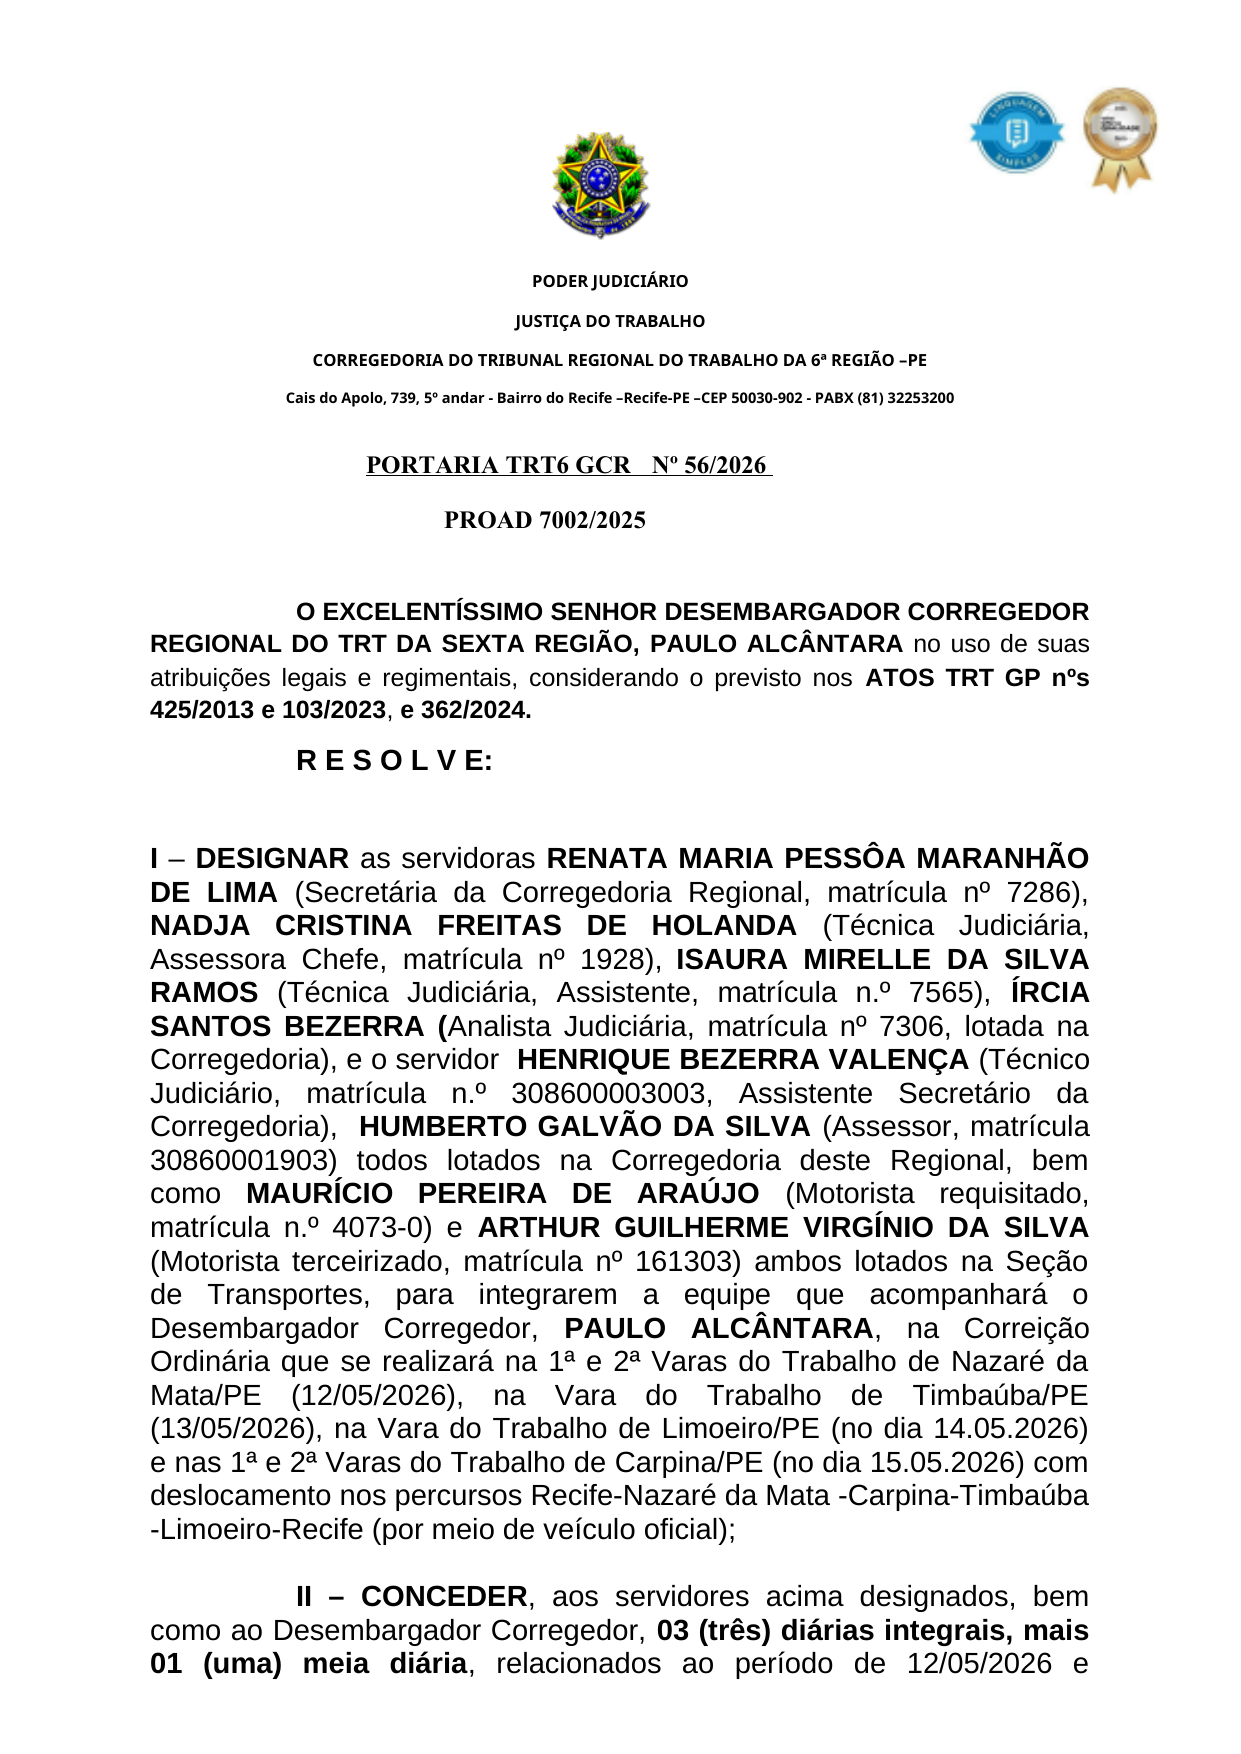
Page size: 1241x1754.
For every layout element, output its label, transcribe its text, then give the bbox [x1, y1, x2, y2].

text PORTARIA TRT6 GCR Nº 56/2026 [150, 450, 1090, 478]
text II – CONCEDER, aos servidores acima designados, bem como ao Desembargador Corregedor, 03 (três) diárias integrais, mais 01 (uma) meia diária, relacionados ao período de 12/05/2026 e [150, 1579, 1090, 1679]
text O EXCELENTÍSSIMO SENHOR DESEMBARGADOR CORREGEDOR REGIONAL DO TRT DA SEXTA REGIÃO, PAULO ALCÂNTARA no uso de suas atribuições legais e regimentais, considerando o previsto nos ATOS TRT GP nºs 425/2013 e 103/2023, e 362/2024. [150, 596, 1090, 724]
text PROAD 7002/2025 [150, 505, 1090, 534]
text R E S O L V E: [150, 743, 1090, 777]
picture [959, 80, 1175, 199]
text I – DESIGNAR as servidoras RENATA MARIA PESSÔA MARANHÃO DE LIMA (Secretária da Corregedoria Regional, matrícula nº 7286), NADJA CRISTINA FREITAS DE HOLANDA (Técnica Judiciária, Assessora Chefe, matrícula nº 1928), ISAURA MIRELLE DA SILVA RAMOS (Técnica Judiciária, Assistente, matrícula n.º 7565), ÍRCIA SANTOS BEZERRA (Analista Judiciária, matrícula nº 7306, lotada na Corregedoria), e o servidor HENRIQUE BEZERRA VALENÇA (Técnico Judiciário, matrícula n.º 308600003003, Assistente Secretário da Corregedoria), HUMBERTO GALVÃO DA SILVA (Assessor, matrícula 30860001903) todos lotados na Corregedoria deste Regional, bem como MAURÍCIO PEREIRA DE ARAÚJO (Motorista requisitado, matrícula n.º 4073-0) e ARTHUR GUILHERME VIRGÍNIO DA SILVA (Motorista terceirizado, matrícula nº 161303) ambos lotados na Seção de Transportes, para integrarem a equipe que acompanhará o Desembargador Corregedor, PAULO ALCÂNTARA, na Correição Ordinária que se realizará na 1ª e 2ª Varas do Trabalho de Nazaré da Mata/PE (12/05/2026), na Vara do Trabalho de Timbaúba/PE (13/05/2026), na Vara do Trabalho de Limoeiro/PE (no dia 14.05.2026) e nas 1ª e 2ª Varas do Trabalho de Carpina/PE (no dia 15.05.2026) com deslocamento nos percursos Recife-Nazaré da Mata -Carpina-Timbaúba -Limoeiro-Recife (por meio de veículo oficial); [150, 841, 1090, 1545]
picture [552, 132, 651, 240]
